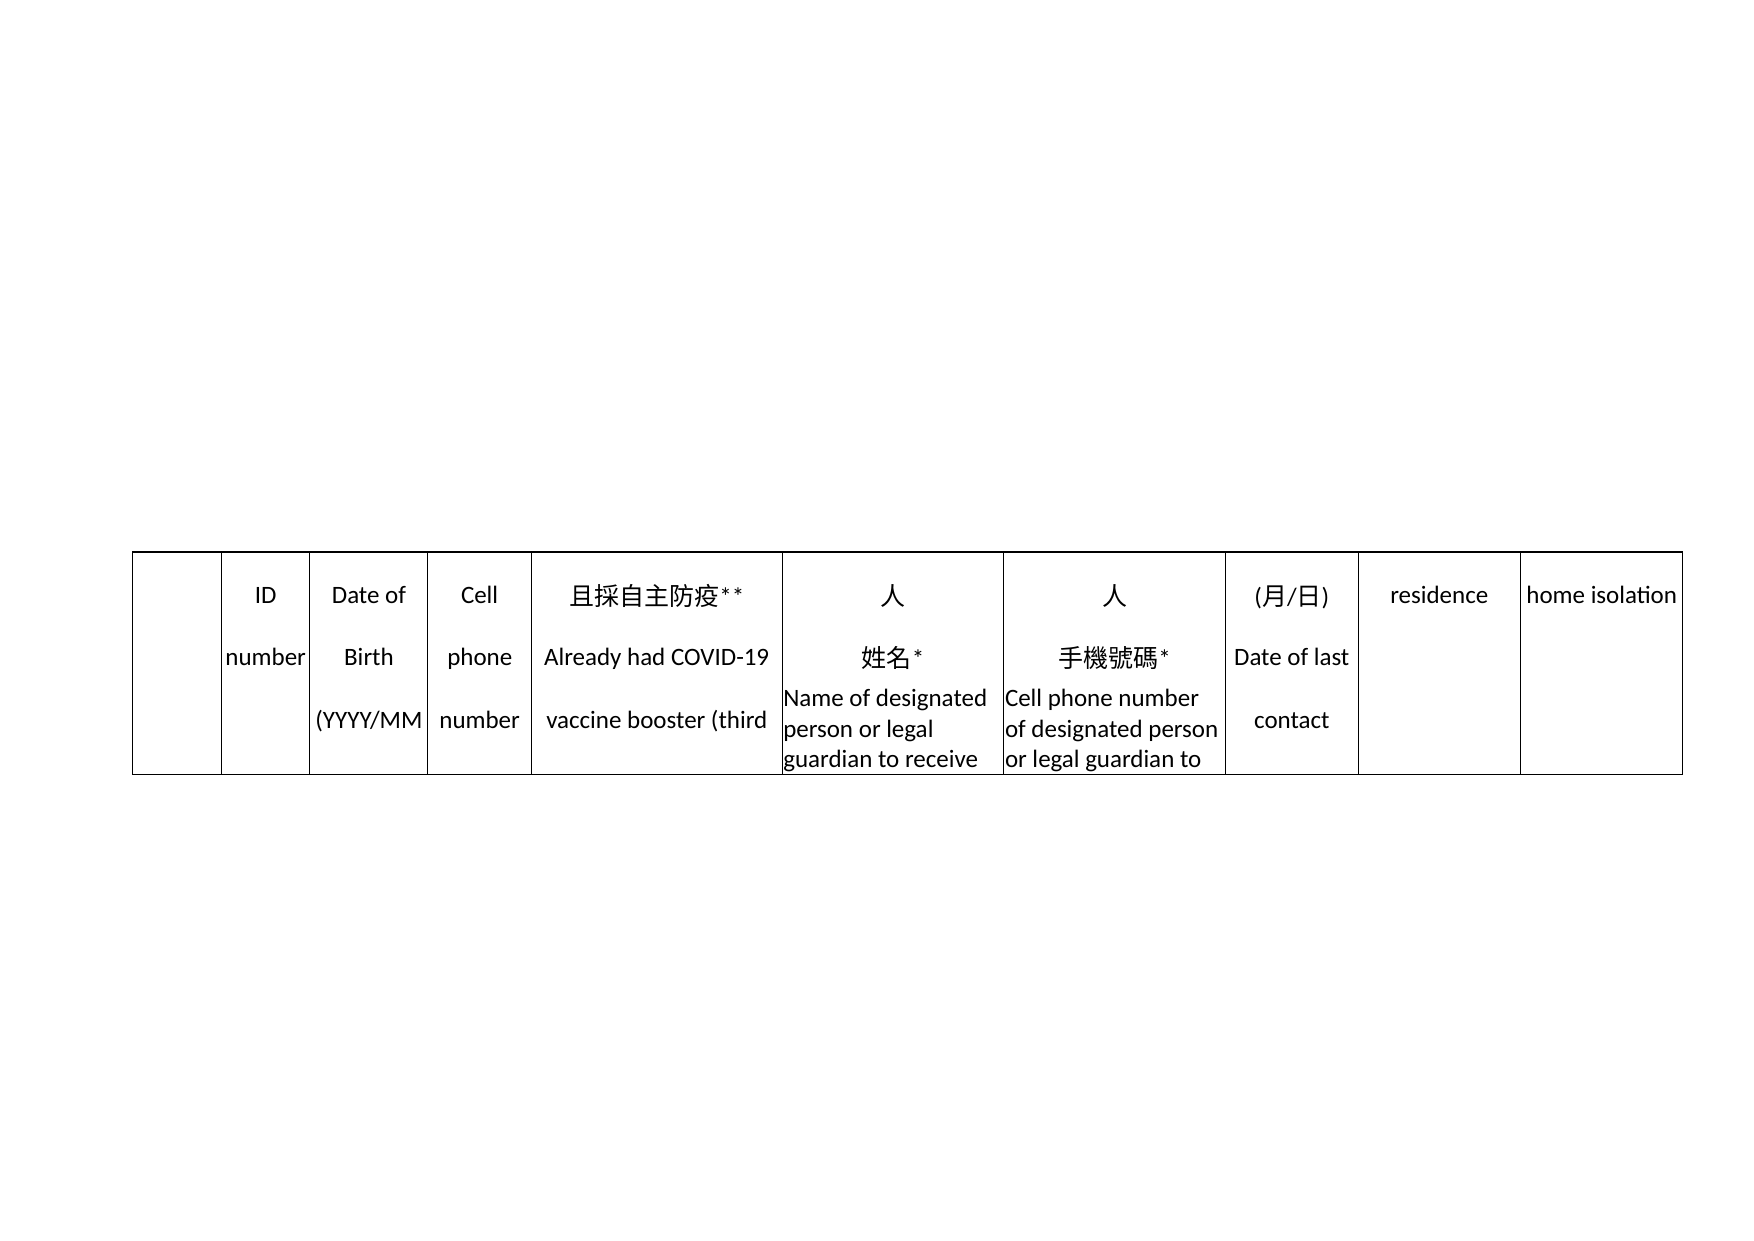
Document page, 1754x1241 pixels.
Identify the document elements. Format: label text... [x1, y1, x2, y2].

table_header Cell phone number [428, 553, 531, 774]
table_header ID number [222, 553, 309, 774]
table_header residence [1359, 553, 1520, 774]
table_header home isolation [1521, 553, 1682, 774]
table_header [133, 553, 221, 774]
table_header Date of Birth (YYYY/MM [310, 553, 427, 774]
table_header 且採自主防疫** Already had COVID-19 vaccine booster (third [532, 553, 782, 774]
table_header (月/日) Date of last contact [1226, 553, 1358, 774]
table_header 人 姓名* Name of designated person or legal guardian to receive [783, 553, 1003, 774]
table_header 人 手機號碼* Cell phone number of designated person or legal guardian to [1004, 553, 1225, 774]
